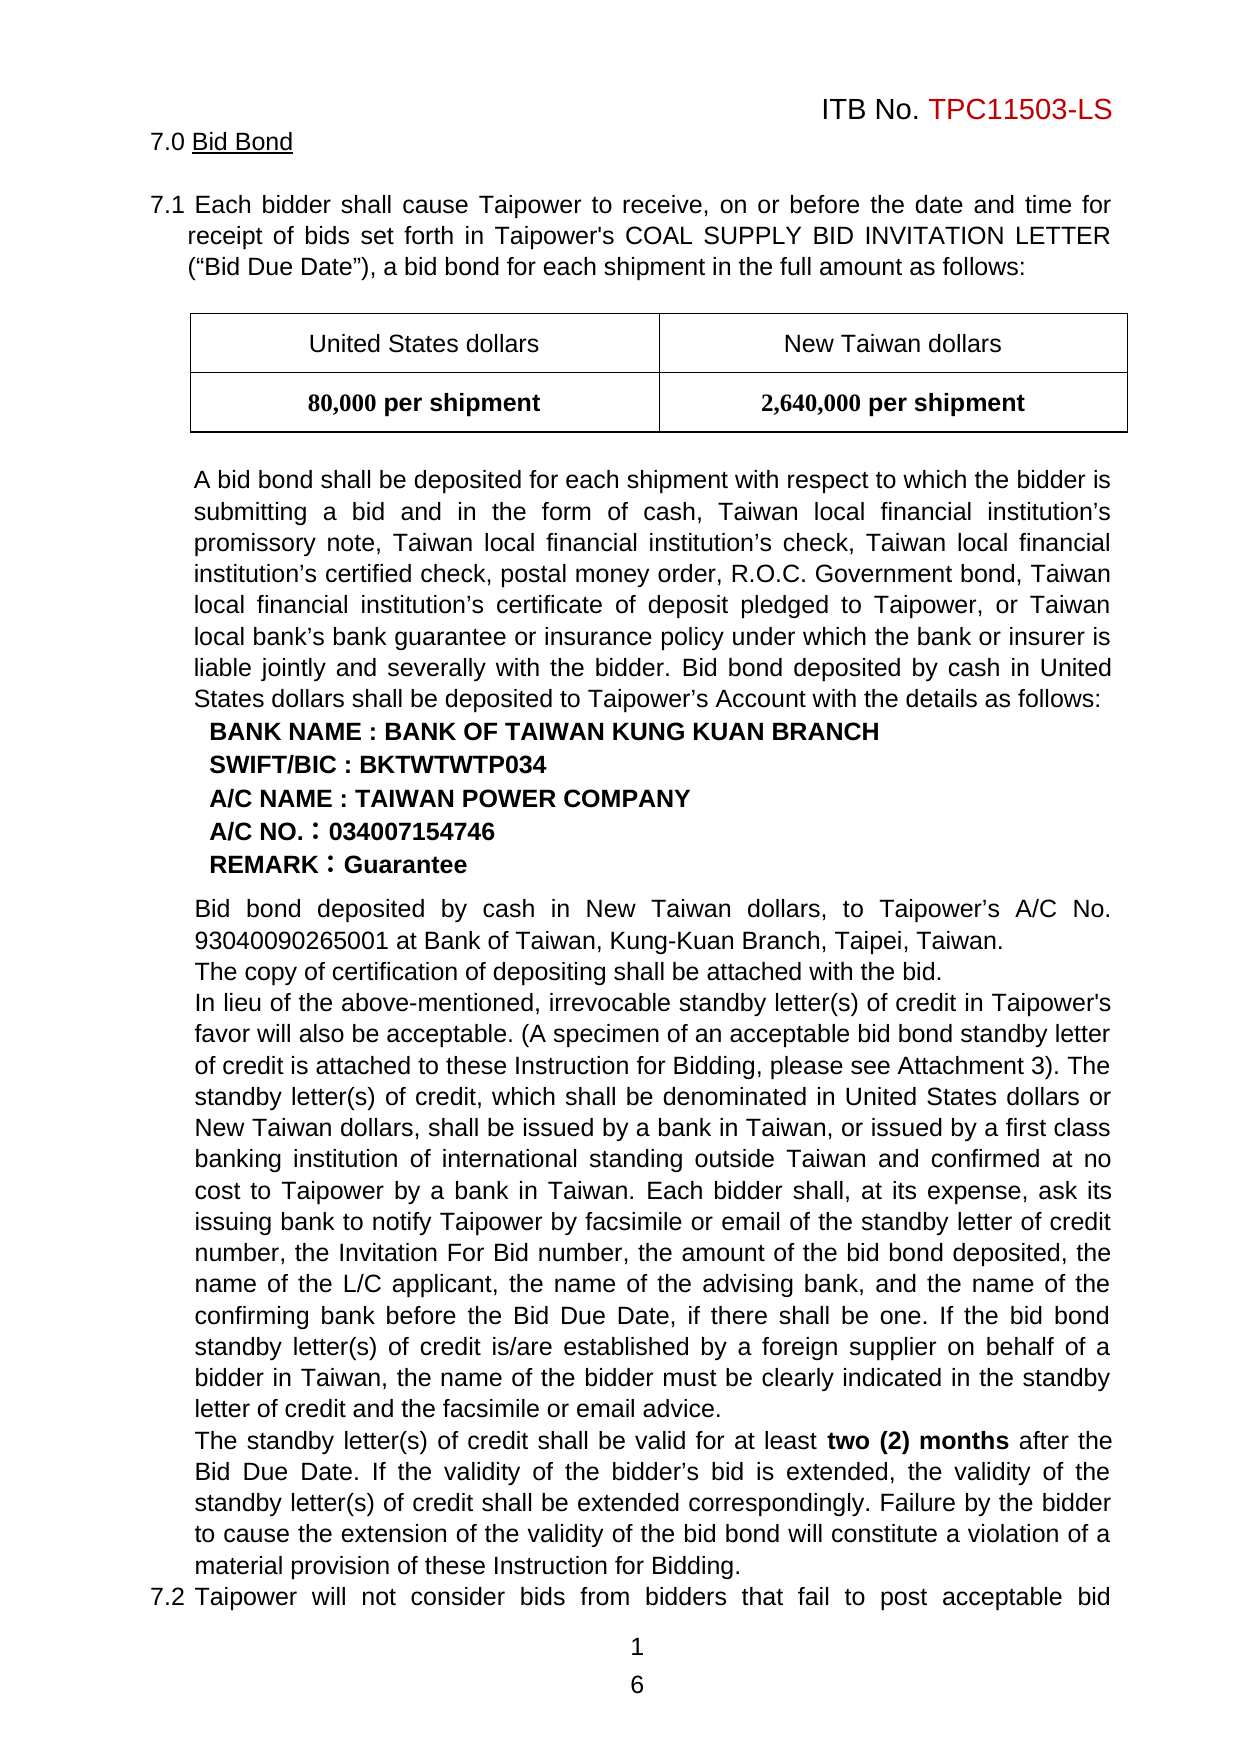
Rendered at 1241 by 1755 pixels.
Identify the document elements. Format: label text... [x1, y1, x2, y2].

table_cell 2,640,000 per shipment [660, 373, 1127, 431]
table_header United States dollars [191, 314, 659, 372]
text 7.1 Each bidder shall cause Taipower to receive, on or before the date and time for receipt of bids set forth in Taipower's COAL SUPPLY BID INVITATION LETTER (“Bid Due Date”), a bid bond for each shipment in the full amount as follows: [150, 188, 1113, 282]
text A/C NO.：034007154746 [150, 814, 1100, 847]
text The standby letter(s) of credit shall be valid for at least two (2) months after the Bid Due Date. If the validity of the bidder’s bid is extended, the validity of the standby letter(s) of credit shall be extended correspondingly. Failure by the bidder to cause the extension of the validity of the bid bond will constitute a violation of a material provision of these Instruction for Bidding. [194, 1424, 1113, 1580]
text In lieu of the above-mentioned, irrevocable standby letter(s) of credit in Taipower's favor will also be acceptable. (A specimen of an acceptable bid bond standby letter of credit is attached to these Instruction for Bidding, please see Attachment 3). The standby letter(s) of credit, which shall be denominated in United States dollars or New Taiwan dollars, shall be issued by a bank in Taiwan, or issued by a first class banking institution of international standing outside Taiwan and confirmed at no cost to Taipower by a bank in Taiwan. Each bidder shall, at its expense, ask its issuing bank to notify Taipower by facsimile or email of the standby letter of credit number, the Invitation For Bid number, the amount of the bid bond deposited, the name of the L/C applicant, the name of the advising bank, and the name of the confirming bank before the Bid Due Date, if there shall be one. If the bid bond standby letter(s) of credit is/are established by a foreign supplier on behalf of a bidder in Taiwan, the name of the bidder must be clearly indicated in the standby letter of credit and the facsimile or email advice. [194, 987, 1113, 1424]
table_header New Taiwan dollars [660, 314, 1127, 372]
text 7.2 Taipower will not consider bids from bidders that fail to post acceptable bid [150, 1580, 1113, 1612]
text A/C NAME : TAIWAN POWER COMPANY [150, 780, 1100, 814]
text Bid bond deposited by cash in New Taiwan dollars, to Taipower’s A/C No. 93040090265001 at Bank of Taiwan, Kung-Kuan Branch, Taipei, Taiwan. [194, 893, 1113, 955]
text A bid bond shall be deposited for each shipment with respect to which the bidder is submitting a bid and in the form of cash, Taiwan local financial institution’s promissory note, Taiwan local financial institution’s check, Taiwan local financial institution’s certified check, postal money order, R.O.C. Government bond, Taiwan local financial institution’s certificate of deposit pledged to Taipower, or Taiwan local bank’s bank guarantee or insurance policy under which the bank or insurer is liable jointly and severally with the bidder. Bid bond deposited by cash in United States dollars shall be deposited to Taipower’s Account with the details as follows: [193, 464, 1113, 714]
text SWIFT/BIC : BKTWTWTP034 [150, 747, 1100, 780]
table_cell 80,000 per shipment [191, 373, 659, 431]
text REMARK：Guarantee [150, 847, 1100, 880]
text BANK NAME : BANK OF TAIWAN KUNG KUAN BRANCH [150, 714, 1100, 747]
text The copy of certification of depositing shall be attached with the bid. [194, 955, 1113, 987]
text 7.0 Bid Bond [150, 126, 1113, 157]
